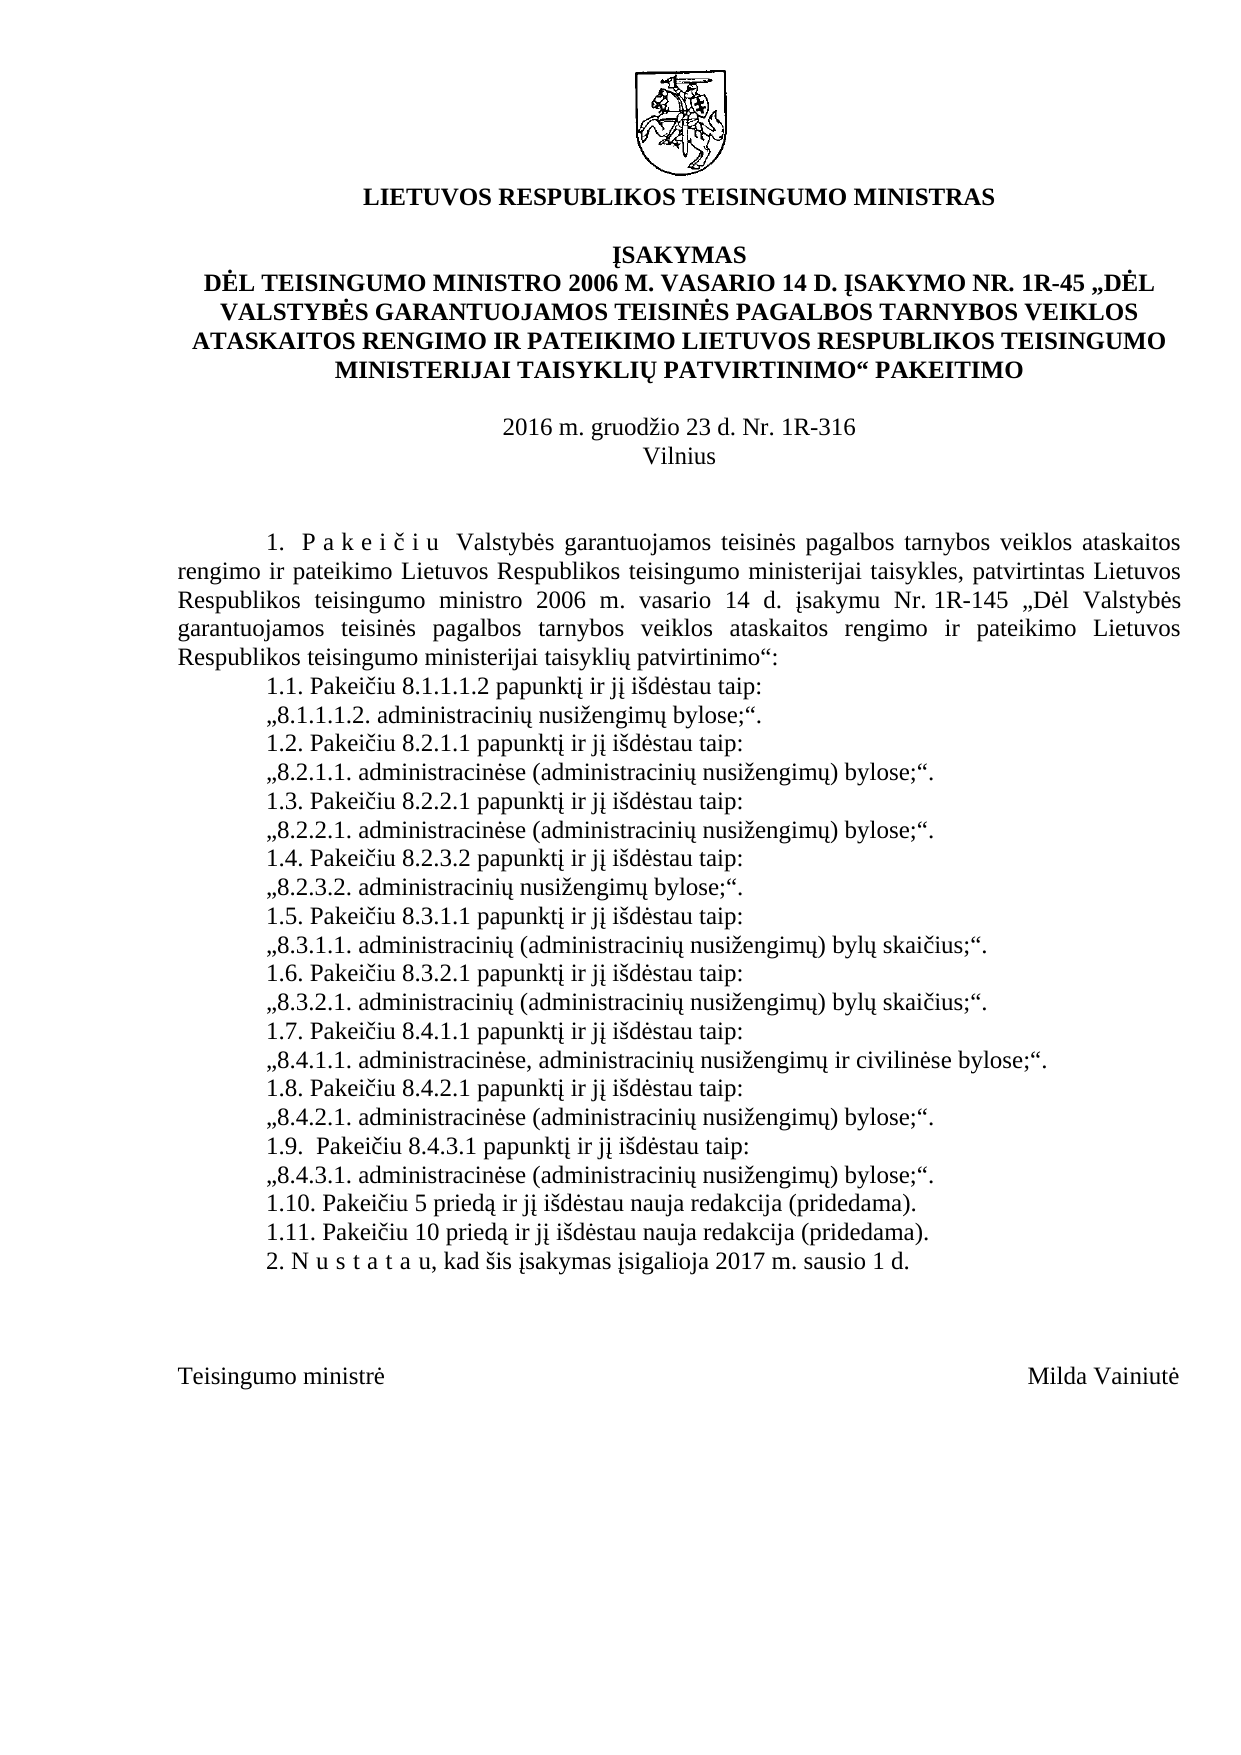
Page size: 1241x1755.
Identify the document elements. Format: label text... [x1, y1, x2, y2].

text 1.6. Pakeičiu 8.3.2.1 papunktį ir jį išdėstau taip: [177, 958, 1181, 987]
text 1.10. Pakeičiu 5 priedą ir jį išdėstau nauja redakcija (pridedama). [177, 1188, 1181, 1217]
text 1.11. Pakeičiu 10 priedą ir jį išdėstau nauja redakcija (pridedama). [177, 1217, 1181, 1246]
text 1.7. Pakeičiu 8.4.1.1 papunktį ir jį išdėstau taip: [177, 1016, 1181, 1045]
text „8.3.2.1. administracinių (administracinių nusižengimų) bylų skaičius;“. [177, 987, 1181, 1016]
text 2016 m. gruodžio 23 d. Nr. 1R-316 [177, 412, 1181, 441]
text 1.9. Pakeičiu 8.4.3.1 papunktį ir jį išdėstau taip: [177, 1131, 1181, 1160]
text „8.2.2.1. administracinėse (administracinių nusižengimų) bylose;“. [177, 815, 1181, 843]
text „8.4.2.1. administracinėse (administracinių nusižengimų) bylose;“. [177, 1102, 1181, 1131]
text „8.2.3.2. administracinių nusižengimų bylose;“. [177, 872, 1181, 901]
text „8.2.1.1. administracinėse (administracinių nusižengimų) bylose;“. [177, 757, 1181, 786]
text „8.1.1.1.2. administracinių nusižengimų bylose;“. [177, 700, 1181, 728]
text 1.5. Pakeičiu 8.3.1.1 papunktį ir jį išdėstau taip: [177, 901, 1181, 930]
text Teisingumo ministrė Milda Vainiutė [177, 1361, 1181, 1390]
text Vilnius [177, 441, 1181, 470]
text 1.4. Pakeičiu 8.2.3.2 papunktį ir jį išdėstau taip: [177, 843, 1181, 872]
text 1. Pakeičiu Valstybės garantuojamos teisinės pagalbos tarnybos veiklos ataskaitos rengimo ir pateikimo Lietuvos Respublikos teisingumo ministerijai taisykles, patvirtintas Lietuvos Respublikos teisingumo ministro 2006 m. vasario 14 d. įsakymu Nr. 1R-145 „Dėl Valstybės garantuojamos teisinės pagalbos tarnybos veiklos ataskaitos rengimo ir pateikimo Lietuvos Respublikos teisingumo ministerijai taisyklių patvirtinimo“: [177, 527, 1181, 671]
text 1.8. Pakeičiu 8.4.2.1 papunktį ir jį išdėstau taip: [177, 1073, 1181, 1102]
text LIETUVOS RESPUBLIKOS TEISINGUMO MINISTRAS [177, 182, 1181, 211]
text „8.3.1.1. administracinių (administracinių nusižengimų) bylų skaičius;“. [177, 930, 1181, 958]
text ĮSAKYMAS [177, 240, 1181, 268]
text „8.4.1.1. administracinėse, administracinių nusižengimų ir civilinėse bylose;“. [177, 1045, 1181, 1073]
text DĖL TEISINGUMO MINISTRO 2006 M. vasario 14 D. ĮSAKYMO Nr. 1R-45 „DĖL VALSTYBĖS GARANTUOJAMOS TEISINĖS PAGALBOS TARNYBOS VEIKLOS ATASKAITOS RENGIMO IR PATEIKIMO LIETUVOS RESPUBLIKOS TEISINGUMO MINISTERIJAI TAISYKLIŲ patvirtinimo“ PAKEITIMO [177, 268, 1181, 383]
text 2. Nustatau, kad šis įsakymas įsigalioja 2017 m. sausio 1 d. [177, 1246, 1181, 1275]
text 1.2. Pakeičiu 8.2.1.1 papunktį ir jį išdėstau taip: [177, 728, 1181, 757]
text „8.4.3.1. administracinėse (administracinių nusižengimų) bylose;“. [177, 1160, 1181, 1188]
text 1.3. Pakeičiu 8.2.2.1 papunktį ir jį išdėstau taip: [177, 786, 1181, 815]
text 1.1. Pakeičiu 8.1.1.1.2 papunktį ir jį išdėstau taip: [177, 671, 1181, 700]
